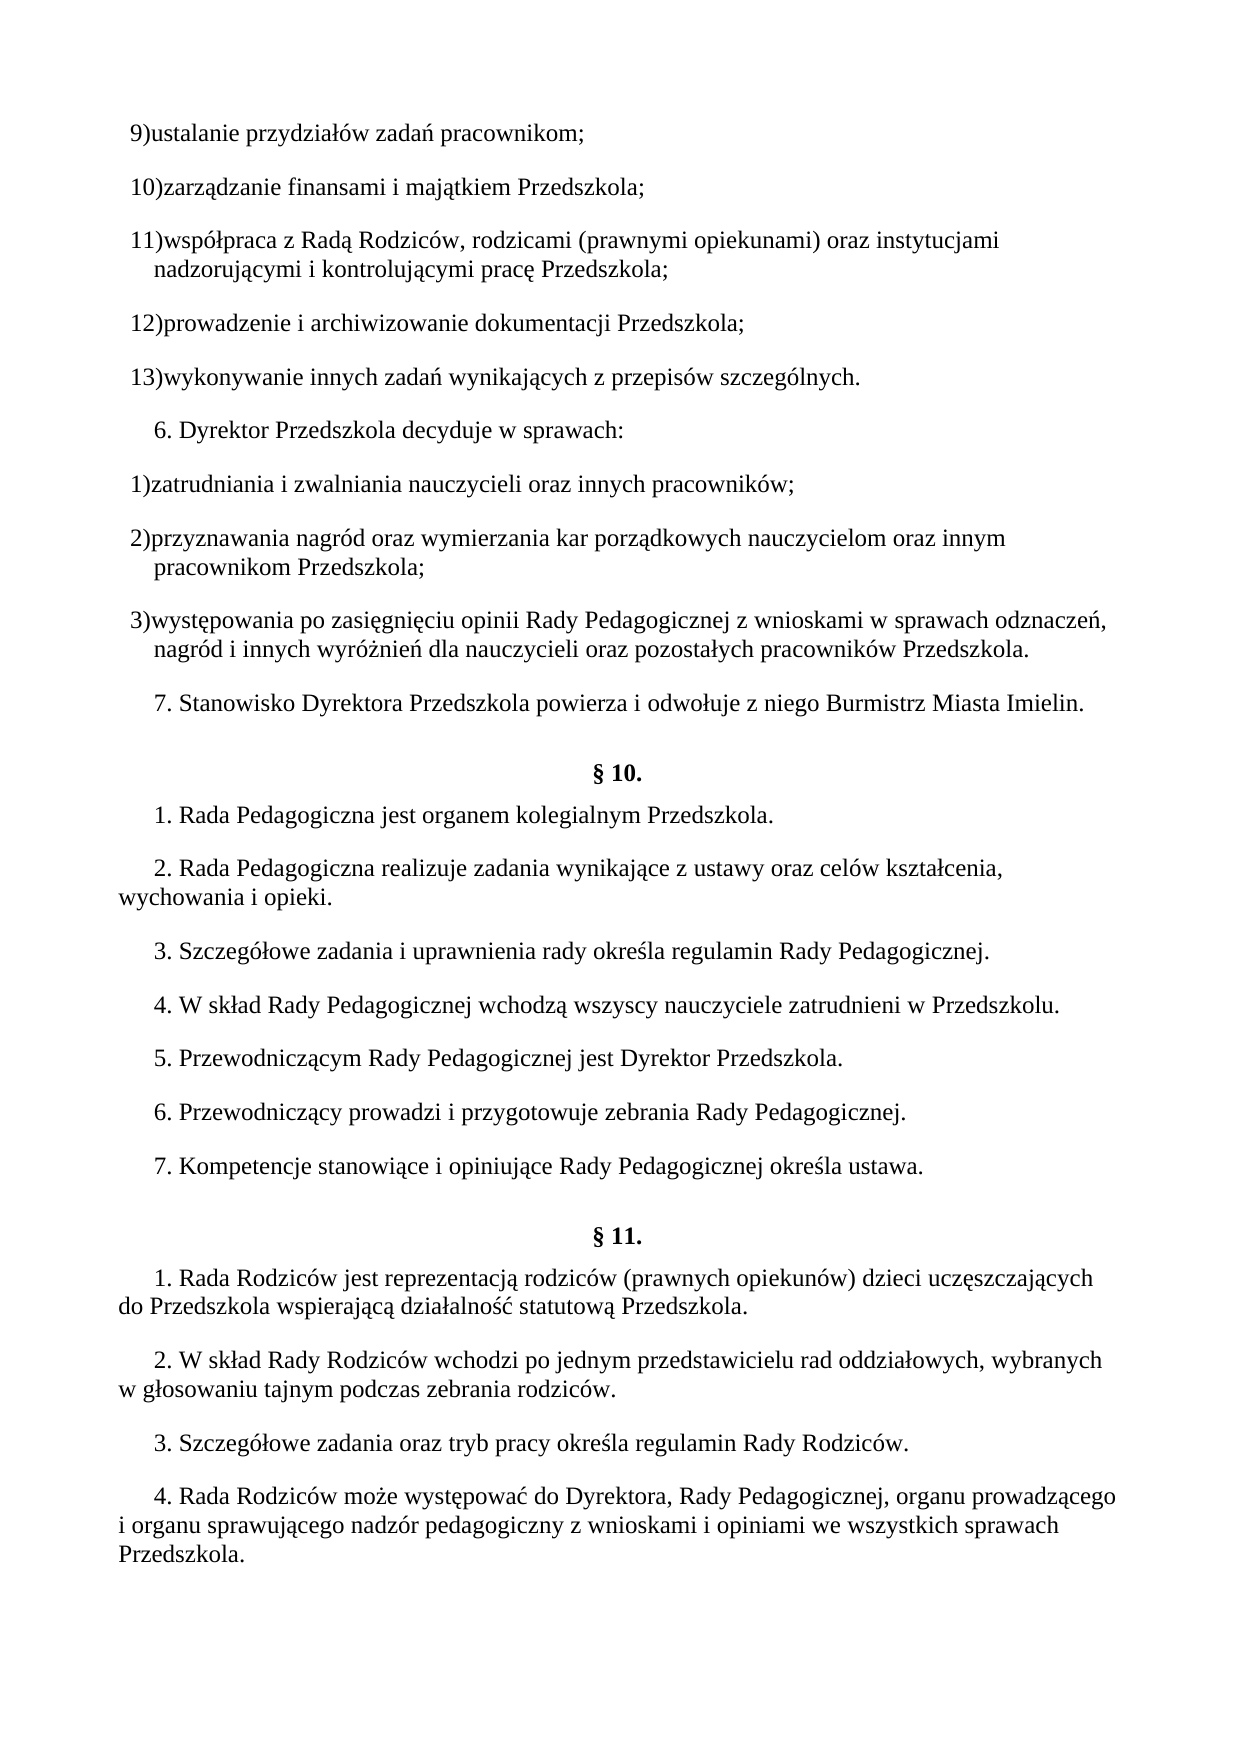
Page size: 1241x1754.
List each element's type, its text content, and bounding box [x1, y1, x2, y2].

text § 10. [118, 758, 1122, 787]
text 2. Rada Pedagogiczna realizuje zadania wynikające z ustawy oraz celów kształcenia, wychowania i opieki. [118, 853, 1122, 911]
text 13)wykonywanie innych zadań wynikających z przepisów szczególnych. [130, 362, 1122, 391]
text 2)przyznawania nagród oraz wymierzania kar porządkowych nauczycielom oraz innym pracownikom Przedszkola; [130, 523, 1122, 581]
text 10)zarządzanie finansami i majątkiem Przedszkola; [130, 172, 1122, 201]
text 1)zatrudniania i zwalniania nauczycieli oraz innych pracowników; [130, 469, 1122, 498]
text 6. Przewodniczący prowadzi i przygotowuje zebrania Rady Pedagogicznej. [118, 1097, 1122, 1126]
text 5. Przewodniczącym Rady Pedagogicznej jest Dyrektor Przedszkola. [118, 1043, 1122, 1072]
text 9)ustalanie przydziałów zadań pracownikom; [130, 118, 1122, 147]
text 7. Stanowisko Dyrektora Przedszkola powierza i odwołuje z niego Burmistrz Miasta Imielin. [118, 688, 1122, 717]
text 4. W skład Rady Pedagogicznej wchodzą wszyscy nauczyciele zatrudnieni w Przedszkolu. [118, 990, 1122, 1018]
text 11)współpraca z Radą Rodziców, rodzicami (prawnymi opiekunami) oraz instytucjami nadzorującymi i kontrolującymi pracę Przedszkola; [130, 226, 1122, 283]
text 7. Kompetencje stanowiące i opiniujące Rady Pedagogicznej określa ustawa. [118, 1151, 1122, 1180]
text 2. W skład Rady Rodziców wchodzi po jednym przedstawicielu rad oddziałowych, wybranych w głosowaniu tajnym podczas zebrania rodziców. [118, 1345, 1122, 1403]
text 4. Rada Rodziców może występować do Dyrektora, Rady Pedagogicznej, organu prowadzącego i organu sprawującego nadzór pedagogiczny z wnioskami i opiniami we wszystkich sprawach Przedszkola. [118, 1481, 1122, 1568]
text 1. Rada Pedagogiczna jest organem kolegialnym Przedszkola. [118, 800, 1122, 828]
text 3. Szczegółowe zadania oraz tryb pracy określa regulamin Rady Rodziców. [118, 1428, 1122, 1456]
text 3. Szczegółowe zadania i uprawnienia rady określa regulamin Rady Pedagogicznej. [118, 936, 1122, 965]
text 3)występowania po zasięgnięciu opinii Rady Pedagogicznej z wnioskami w sprawach odznaczeń, nagród i innych wyróżnień dla nauczycieli oraz pozostałych pracowników Przedszkola. [130, 606, 1122, 663]
text § 11. [118, 1221, 1122, 1250]
text 12)prowadzenie i archiwizowanie dokumentacji Przedszkola; [130, 308, 1122, 337]
text 6. Dyrektor Przedszkola decyduje w sprawach: [118, 416, 1122, 444]
text 1. Rada Rodziców jest reprezentacją rodziców (prawnych opiekunów) dzieci uczęszczających do Przedszkola wspierającą działalność statutową Przedszkola. [118, 1263, 1122, 1320]
